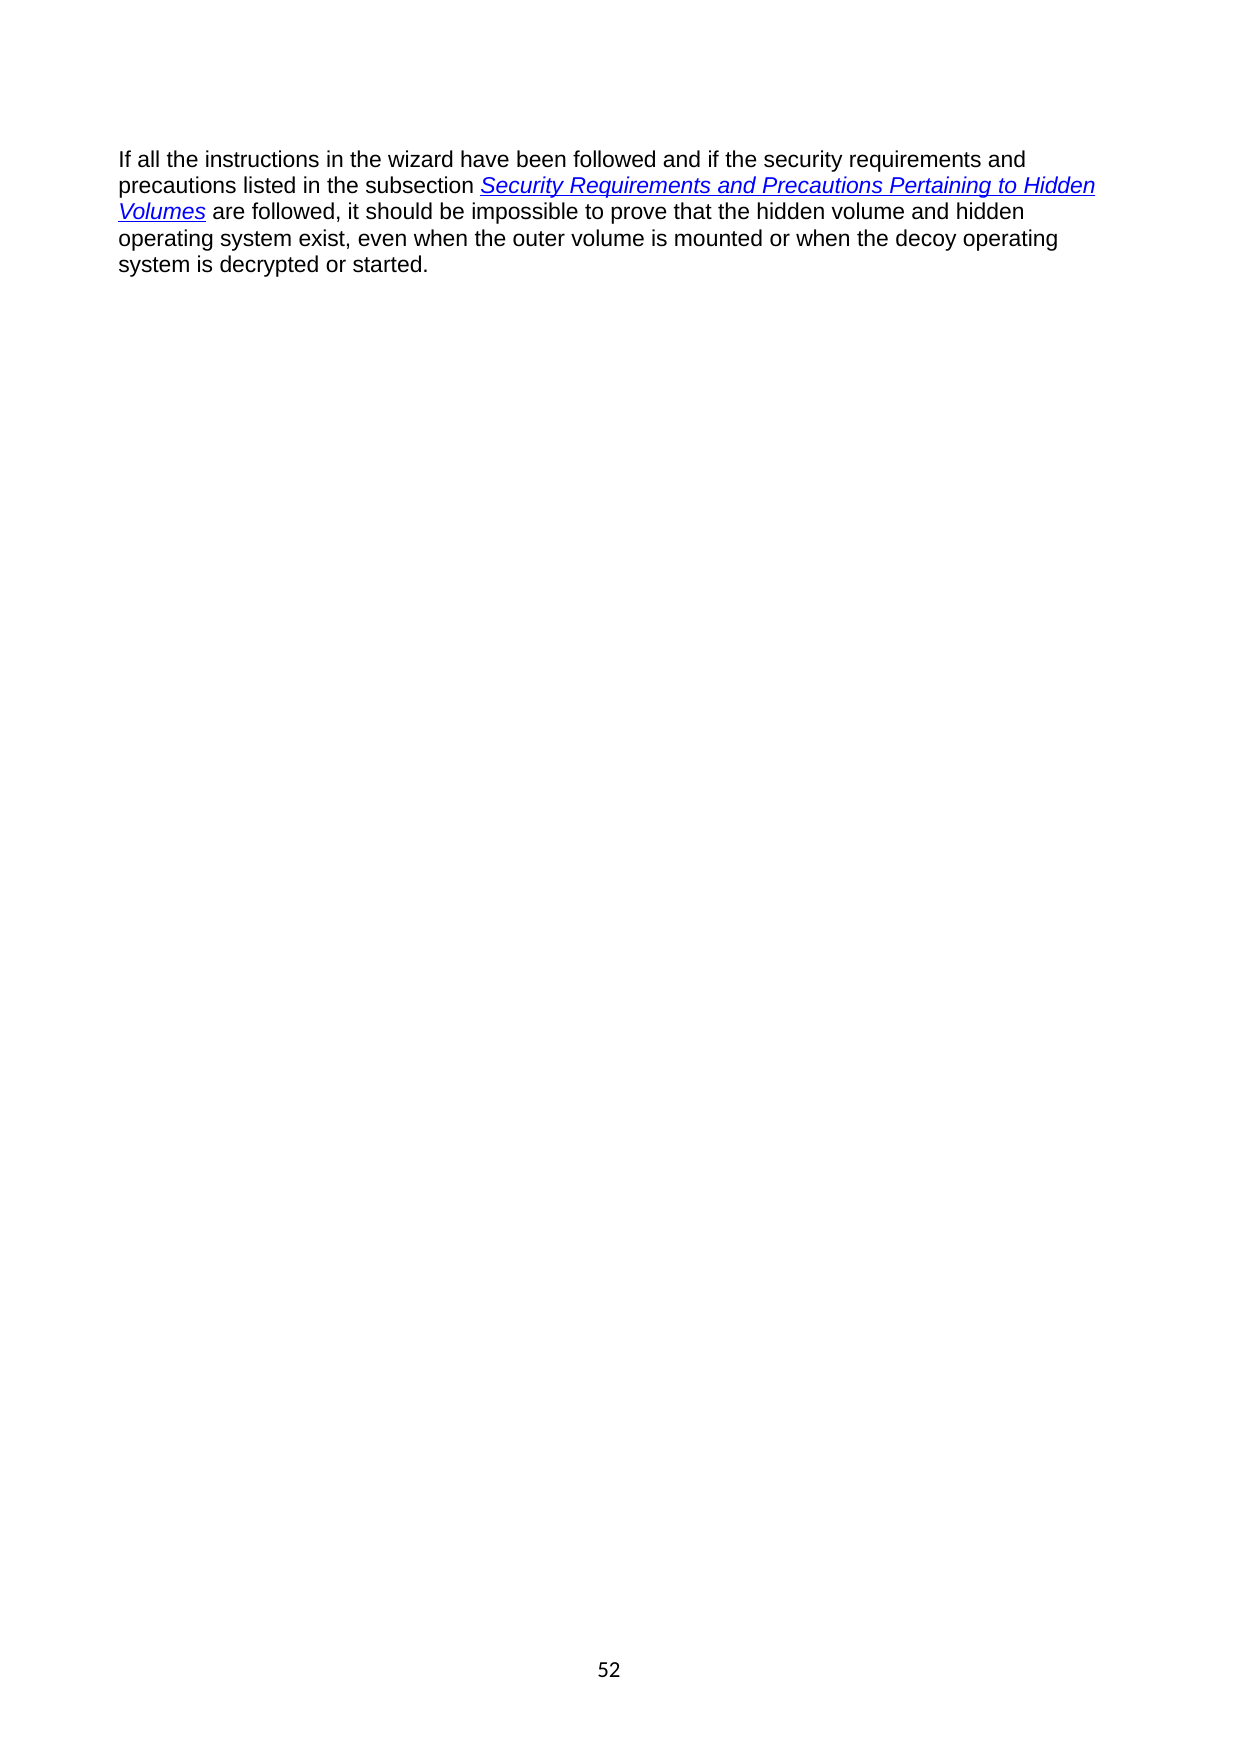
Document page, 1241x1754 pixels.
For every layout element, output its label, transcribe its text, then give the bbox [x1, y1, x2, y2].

text If all the instructions in the wizard have been followed and if the security requirements and precautions listed in the subsection Security Requirements and Precautions Pertaining to Hidden Volumes are followed, it should be impossible to prove that the hidden volume and hidden operating system exist, even when the outer volume is mounted or when the decoy operating system is decrypted or started. [118, 146, 1099, 277]
